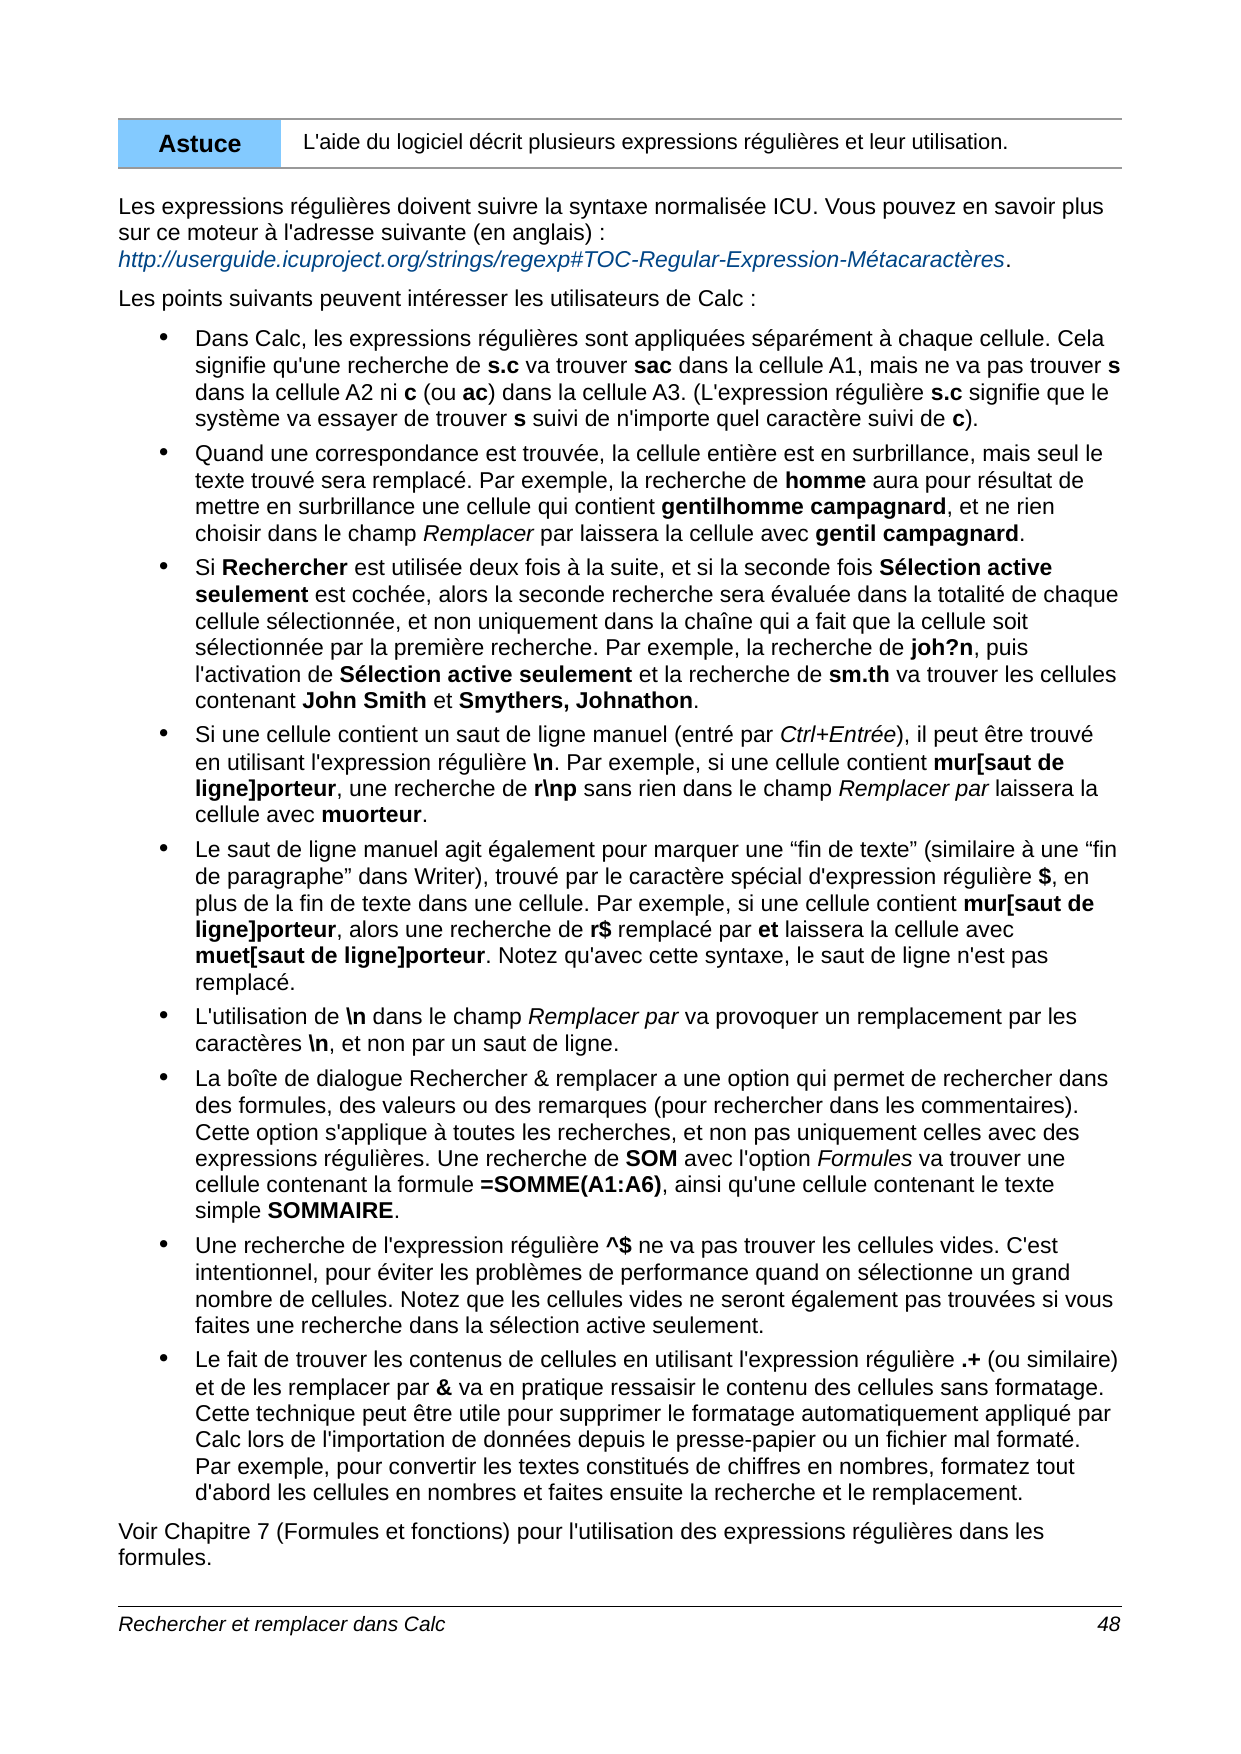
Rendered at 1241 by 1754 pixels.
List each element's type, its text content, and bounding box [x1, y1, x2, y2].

list Une recherche de l'expression régulière ^$ ne va pas trouver les cellules vides. C'est intentionnel, pour éviter les problèmes de performance quand on sélectionne un grand nombre de cellules. Notez que les cellules vides ne seront également pas trouvées si vous faites une recherche dans la sélection active seulement. [156, 1230, 1122, 1338]
list L'utilisation de \n dans le champ Remplacer par va provoquer un remplacement par les caractères \n, et non par un saut de ligne. [156, 1001, 1122, 1057]
text Voir Chapitre 7 (Formules et fonctions) pour l'utilisation des expressions régulières dans les formules. [118, 1518, 1122, 1571]
text Les expressions régulières doivent suivre la syntaxe normalisée ICU. Vous pouvez en savoir plus sur ce moteur à l'adresse suivante (en anglais) : http://userguide.icuproject.org/strings/regexp#TOC-Regular-Expression-Métacaractères. [118, 193, 1122, 272]
list La boîte de dialogue Rechercher & remplacer a une option qui permet de rechercher dans des formules, des valeurs ou des remarques (pour rechercher dans les commentaires). Cette option s'applique à toutes les recherches, et non pas uniquement celles avec des expressions régulières. Une recherche de SOM avec l'option Formules va trouver une cellule contenant la formule =SOMME(A1:A6), ainsi qu'une cellule contenant le texte simple SOMMAIRE. [156, 1063, 1122, 1224]
list Si Rechercher est utilisée deux fois à la suite, et si la seconde fois Sélection active seulement est cochée, alors la seconde recherche sera évaluée dans la totalité de chaque cellule sélectionnée, et non uniquement dans la chaîne qui a fait que la cellule soit sélectionnée par la première recherche. Par exemple, la recherche de joh?n, puis l'activation de Sélection active seulement et la recherche de sm.th va trouver les cellules contenant John Smith et Smythers, Johnathon. [156, 552, 1122, 713]
table_header Astuce [118, 120, 281, 167]
text Les points suivants peuvent intéresser les utilisateurs de Calc : [118, 284, 1122, 311]
list Dans Calc, les expressions régulières sont appliquées séparément à chaque cellule. Cela signifie qu'une recherche de s.c va trouver sac dans la cellule A1, mais ne va pas trouver s dans la cellule A2 ni c (ou ac) dans la cellule A3. (L'expression régulière s.c signifie que le système va essayer de trouver s suivi de n'importe quel caractère suivi de c). [156, 323, 1122, 432]
list Si une cellule contient un saut de ligne manuel (entré par Ctrl+Entrée), il peut être trouvé en utilisant l'expression régulière \n. Par exemple, si une cellule contient mur[saut de ligne]porteur, une recherche de r\np sans rien dans le champ Remplacer par laissera la cellule avec muorteur. [156, 719, 1122, 828]
list Quand une correspondance est trouvée, la cellule entière est en surbrillance, mais seul le texte trouvé sera remplacé. Par exemple, la recherche de homme aura pour résultat de mettre en surbrillance une cellule qui contient gentilhomme campagnard, et ne rien choisir dans le champ Remplacer par laissera la cellule avec gentil campagnard. [156, 438, 1122, 546]
table_header L'aide du logiciel décrit plusieurs expressions régulières et leur utilisation. [281, 120, 1122, 167]
list Le fait de trouver les contenus de cellules en utilisant l'expression régulière .+ (ou similaire) et de les remplacer par & va en pratique ressaisir le contenu des cellules sans formatage. Cette technique peut être utile pour supprimer le formatage automatiquement appliqué par Calc lors de l'importation de données depuis le presse-papier ou un fichier mal formaté. Par exemple, pour convertir les textes constitués de chiffres en nombres, formatez tout d'abord les cellules en nombres et faites ensuite la recherche et le remplacement. [156, 1344, 1122, 1506]
list Le saut de ligne manuel agit également pour marquer une “fin de texte” (similaire à une “fin de paragraphe” dans Writer), trouvé par le caractère spécial d'expression régulière $, en plus de la fin de texte dans une cellule. Par exemple, si une cellule contient mur[saut de ligne]porteur, alors une recherche de r$ remplacé par et laissera la cellule avec muet[saut de ligne]porteur. Notez qu'avec cette syntaxe, le saut de ligne n'est pas remplacé. [156, 834, 1122, 995]
